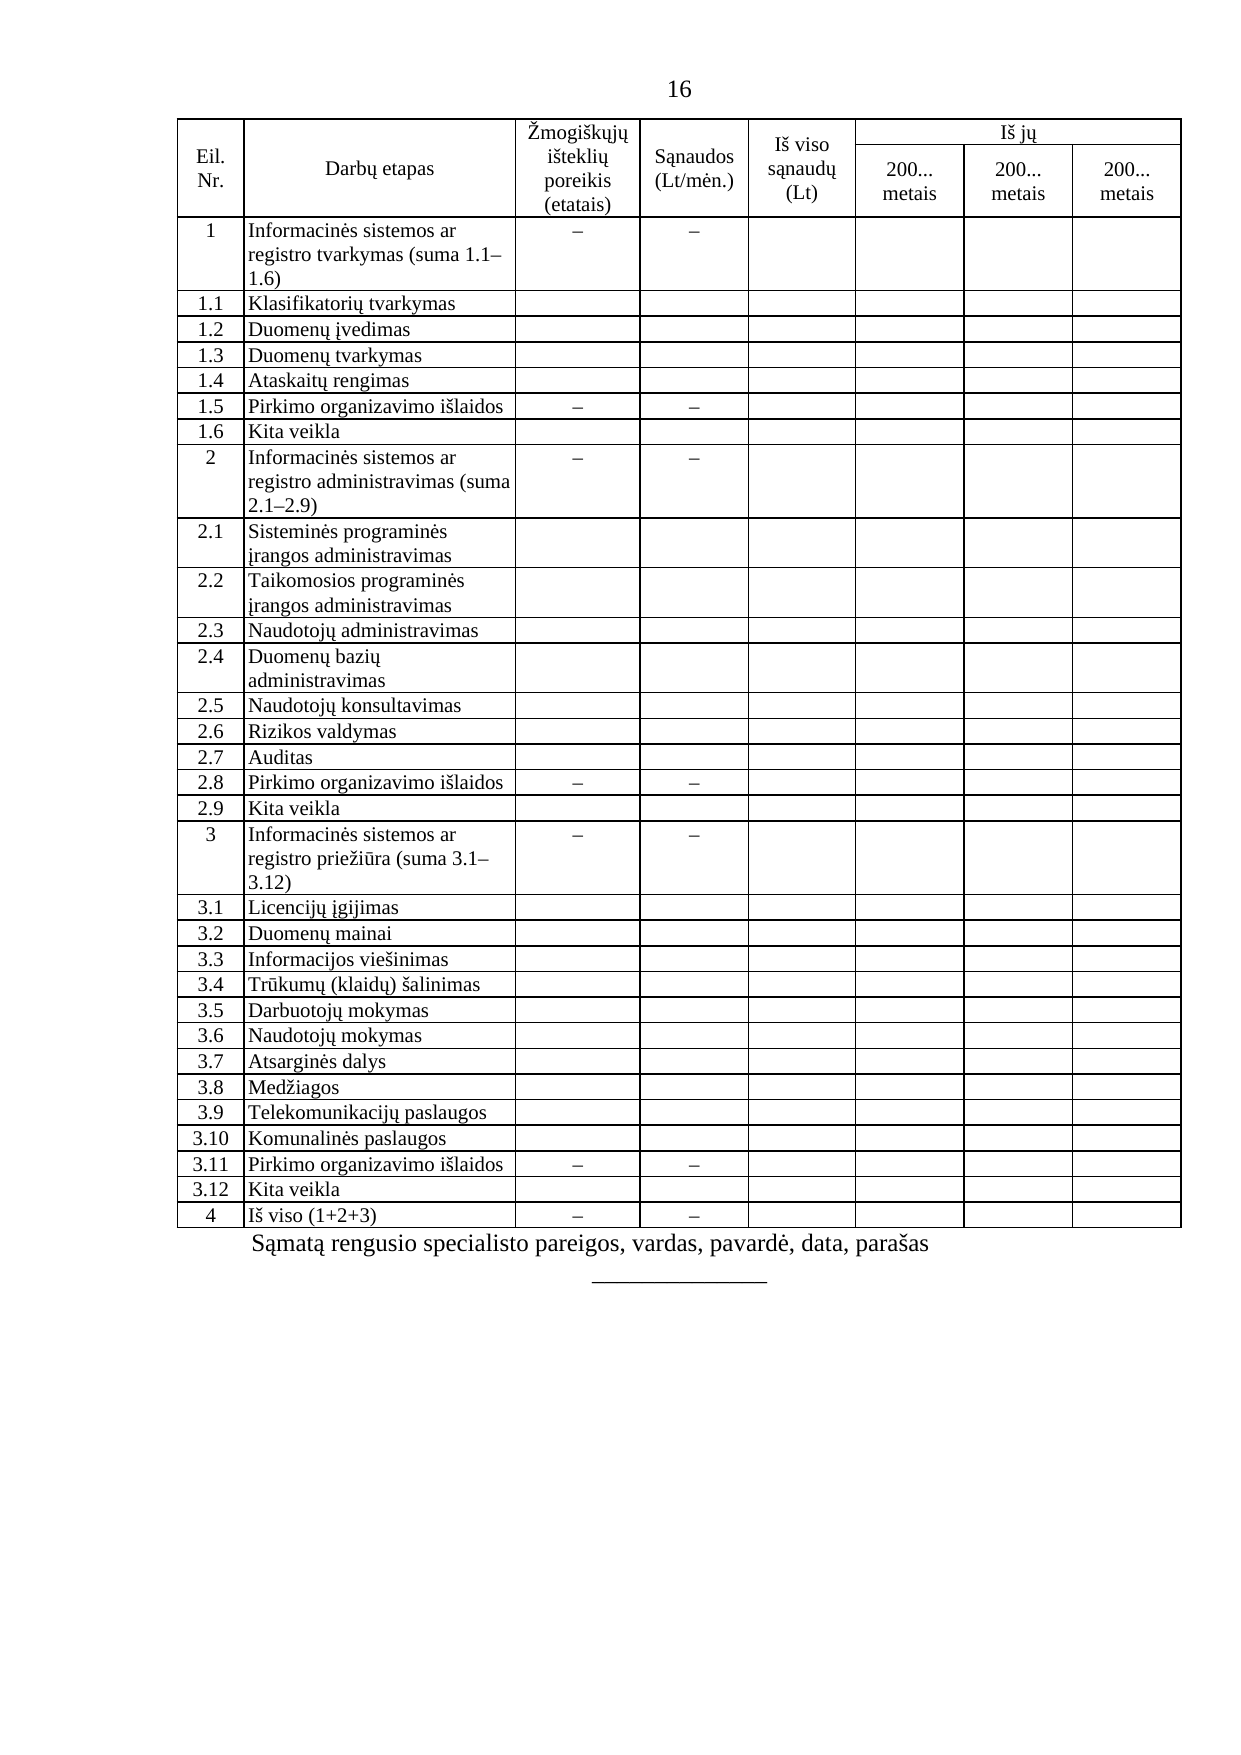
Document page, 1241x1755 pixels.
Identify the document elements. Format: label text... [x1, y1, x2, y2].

table_cell [641, 644, 748, 692]
table_cell [744, 420, 748, 443]
table_cell [749, 568, 855, 617]
table_cell [1073, 947, 1077, 971]
table_cell 1.1 [239, 291, 243, 315]
table_cell [744, 1075, 748, 1099]
table_cell [1073, 822, 1180, 894]
table_cell 1.3 [239, 343, 243, 367]
table_cell [965, 568, 1072, 617]
table_cell [851, 394, 855, 418]
table_cell [851, 291, 855, 315]
table_cell 3.6 [239, 1023, 243, 1047]
table_cell [1073, 796, 1077, 820]
table_cell – [641, 218, 748, 290]
table_cell [1068, 745, 1072, 769]
table_cell 3.1 [239, 895, 243, 919]
table_cell [851, 947, 855, 971]
table_cell 1.5 [239, 394, 243, 418]
table_cell [856, 568, 963, 617]
table_cell 3.10 [239, 1126, 243, 1150]
table_cell [749, 822, 855, 894]
table_cell [1073, 519, 1180, 567]
table_cell [1073, 568, 1180, 617]
table_cell [1068, 796, 1072, 820]
table_cell [1073, 719, 1077, 743]
table_cell 2.6 [239, 719, 243, 743]
table_cell [516, 644, 639, 692]
table_cell [1073, 998, 1077, 1022]
table_cell 200... metais [1073, 145, 1180, 216]
table_cell [749, 218, 855, 290]
table_cell [744, 1049, 748, 1073]
table_cell [744, 1126, 748, 1150]
table_cell 3.2 [239, 921, 243, 945]
table_cell 1.4 [239, 368, 243, 392]
table_cell 1.6 [239, 420, 243, 443]
table_cell [1073, 1177, 1077, 1201]
table_cell [851, 1023, 855, 1047]
table_cell [1073, 1075, 1077, 1099]
table_cell [851, 719, 855, 743]
text ______________ [177, 1257, 1181, 1286]
table_cell [1068, 947, 1072, 971]
table_cell [1073, 745, 1077, 769]
table_cell 4 [239, 1203, 243, 1227]
table_cell [851, 895, 855, 919]
table_cell [744, 1100, 748, 1124]
table_cell 2.7 [239, 745, 243, 769]
table_cell [856, 519, 963, 567]
table_cell 3.5 [239, 998, 243, 1022]
table_cell [851, 1049, 855, 1073]
table_cell [851, 972, 855, 996]
table_cell [1073, 1049, 1077, 1073]
table_cell – [744, 394, 748, 418]
table_cell 1 [178, 218, 243, 290]
table_cell [1073, 317, 1077, 341]
table_cell [851, 1177, 855, 1201]
table_cell [1073, 1100, 1077, 1124]
table_cell [744, 745, 748, 769]
table_cell [744, 921, 748, 945]
table_cell [1073, 1152, 1077, 1176]
table_cell – [641, 445, 748, 517]
table_cell [851, 343, 855, 367]
table_cell [1073, 343, 1077, 367]
table_cell 3.4 [239, 972, 243, 996]
table_cell [851, 745, 855, 769]
table_cell [744, 291, 748, 315]
table_cell [1068, 693, 1072, 717]
table_cell [851, 420, 855, 443]
table_cell [744, 1177, 748, 1201]
table_cell [1073, 394, 1077, 418]
table_cell [1068, 368, 1072, 392]
table_cell – [744, 770, 748, 794]
table_cell 2.8 [239, 770, 243, 794]
table_cell 2.1 [178, 519, 243, 567]
table_cell [744, 719, 748, 743]
table_cell [851, 1152, 855, 1176]
table_cell [1068, 921, 1072, 945]
table_cell [851, 1126, 855, 1150]
table_cell [1068, 1075, 1072, 1099]
table_cell [1073, 770, 1077, 794]
table_cell [1073, 368, 1077, 392]
table_cell [965, 445, 1072, 517]
table_cell [1068, 895, 1072, 919]
table_cell [851, 796, 855, 820]
table_header Iš viso sąnaudų (Lt) [749, 120, 855, 216]
table_cell [1073, 895, 1077, 919]
table_cell 3 [178, 822, 243, 894]
table_cell [965, 644, 1072, 692]
table_cell [1068, 1100, 1072, 1124]
table_cell 2 [178, 445, 243, 517]
table_cell [1068, 291, 1072, 315]
table_cell [744, 1023, 748, 1047]
table_cell [1073, 644, 1180, 692]
table_cell [1068, 420, 1072, 443]
table_cell [1068, 1126, 1072, 1150]
table_cell [1068, 618, 1072, 642]
table_cell 3.12 [239, 1177, 243, 1201]
table_cell [744, 895, 748, 919]
table_cell 3.7 [239, 1049, 243, 1073]
table_cell [641, 519, 748, 567]
table_cell [744, 796, 748, 820]
table_cell 3.11 [239, 1152, 243, 1176]
text Sąmatą rengusio specialisto pareigos, vardas, pavardė, data, parašas [177, 1228, 1181, 1257]
table_cell – [516, 822, 639, 894]
table_cell 2.9 [239, 796, 243, 820]
table_cell – [744, 1152, 748, 1176]
table_cell [851, 1075, 855, 1099]
table_cell 3.9 [239, 1100, 243, 1124]
table_cell [1068, 1203, 1072, 1227]
table_cell [1073, 921, 1077, 945]
table_cell [744, 343, 748, 367]
table_cell [851, 618, 855, 642]
table_cell 3.3 [239, 947, 243, 971]
table_cell [749, 644, 855, 692]
table_cell [851, 693, 855, 717]
table_cell [1073, 618, 1077, 642]
table_cell [851, 317, 855, 341]
table_cell [856, 644, 963, 692]
table_cell [1068, 343, 1072, 367]
table_cell – [744, 1203, 748, 1227]
table_cell [1073, 972, 1077, 996]
table_cell 2.5 [239, 693, 243, 717]
table_cell [856, 822, 963, 894]
table_cell [1073, 218, 1180, 290]
table_cell [1073, 693, 1077, 717]
table_cell 2.2 [178, 568, 243, 617]
table_cell [965, 519, 1072, 567]
table_cell [744, 693, 748, 717]
table_cell 1.2 [239, 317, 243, 341]
table_cell [1073, 420, 1077, 443]
table_cell [1073, 445, 1180, 517]
table_cell – [516, 445, 639, 517]
table_cell [1068, 1152, 1072, 1176]
table_cell [641, 568, 748, 617]
table_cell [744, 972, 748, 996]
table_cell – [516, 218, 639, 290]
table_cell [1068, 719, 1072, 743]
table_cell [516, 568, 639, 617]
table_cell [749, 519, 855, 567]
table_cell [1073, 1126, 1077, 1150]
table_cell [744, 998, 748, 1022]
table_cell [856, 445, 963, 517]
table_cell [1068, 317, 1072, 341]
table_cell [856, 218, 963, 290]
table_cell 200... metais [965, 145, 1072, 216]
table_cell 200... metais [856, 145, 963, 216]
table_cell [744, 368, 748, 392]
table_cell [744, 317, 748, 341]
table_header Sąnaudos (Lt/mėn.) [641, 120, 748, 216]
table_cell [1068, 1177, 1072, 1201]
table_cell [744, 947, 748, 971]
table_cell [1068, 1023, 1072, 1047]
table_header Eil. Nr. [178, 120, 243, 216]
table_cell [851, 921, 855, 945]
table_cell [851, 368, 855, 392]
table_cell [1068, 998, 1072, 1022]
table_cell [1068, 394, 1072, 418]
table_cell [1073, 1203, 1077, 1227]
table_cell [851, 1100, 855, 1124]
table_cell 2.4 [178, 644, 243, 692]
table_cell [965, 822, 1072, 894]
table_cell 3.8 [239, 1075, 243, 1099]
table_cell [851, 998, 855, 1022]
table_cell [851, 770, 855, 794]
table_cell [1073, 1023, 1077, 1047]
table_cell – [641, 822, 748, 894]
table_cell [1068, 1049, 1072, 1073]
table_cell [1068, 770, 1072, 794]
table_cell [516, 519, 639, 567]
table_cell [749, 445, 855, 517]
table_cell [1068, 972, 1072, 996]
table_header Darbų etapas [245, 120, 515, 216]
table_cell [744, 618, 748, 642]
table_cell [965, 218, 1072, 290]
table_cell [1073, 291, 1077, 315]
table_cell [851, 1203, 855, 1227]
table_cell 2.3 [239, 618, 243, 642]
